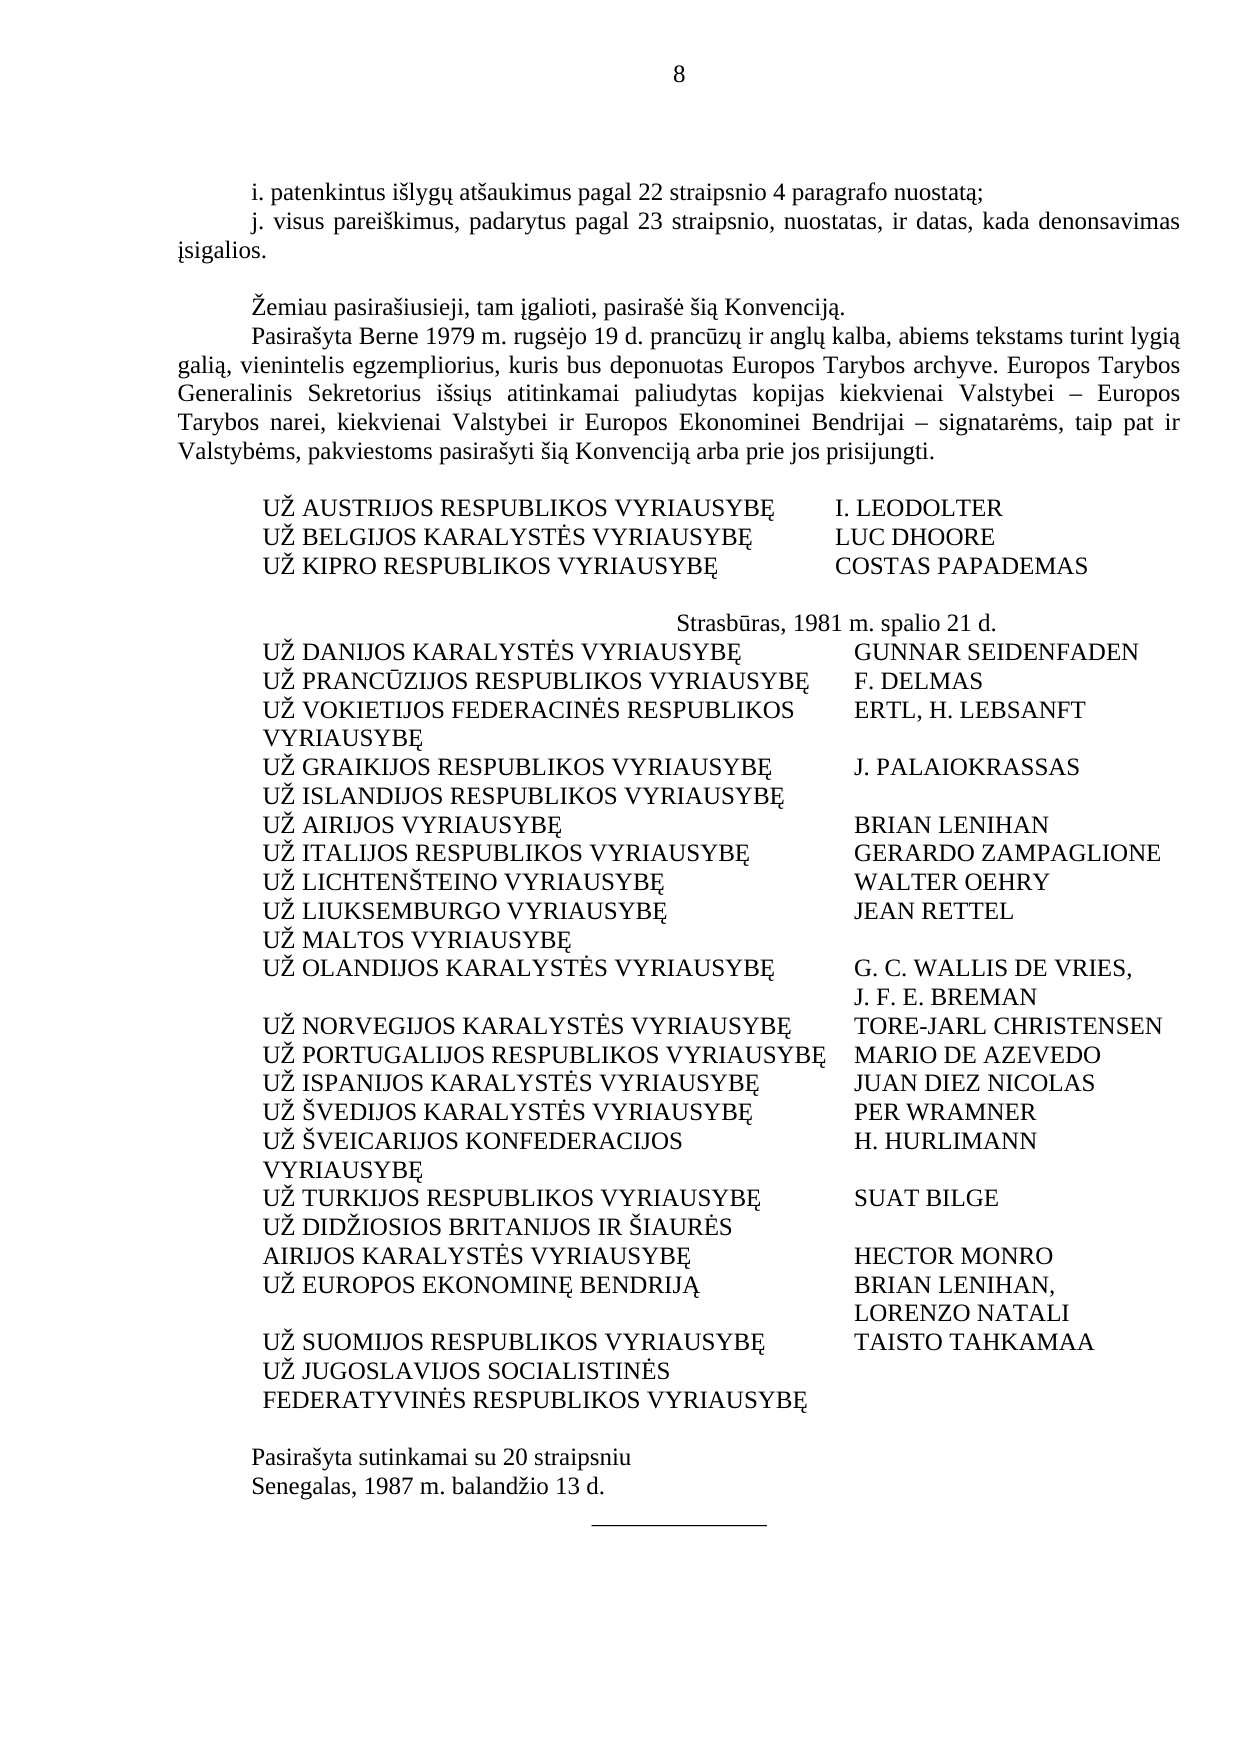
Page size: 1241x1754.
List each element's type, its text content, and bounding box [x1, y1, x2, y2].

table_header GUNNAR SEIDENFADEN [843, 637, 1181, 666]
table_cell UŽ KIPRO RESPUBLIKOS VYRIAUSYBĘ [177, 551, 824, 580]
table_header UŽ DANIJOS KARALYSTĖS VYRIAUSYBĘ [177, 637, 843, 666]
table_header UŽ AUSTRIJOS RESPUBLIKOS VYRIAUSYBĘ [177, 494, 824, 522]
table_cell BRIAN LENIHAN [843, 810, 1181, 838]
table_cell JUAN DIEZ NICOLAS [843, 1069, 1181, 1097]
table_cell F. DELMAS [843, 666, 1181, 695]
table_cell UŽ GRAIKIJOS RESPUBLIKOS VYRIAUSYBĘ [177, 752, 843, 781]
table_cell SUAT BILGE [843, 1184, 1181, 1212]
table_cell [843, 781, 1181, 810]
table_cell BRIAN LENIHAN, LORENZO NATALI [843, 1270, 1181, 1327]
table_cell UŽ DIDŽIOSIOS BRITANIJOS IR ŠIAURĖS [177, 1212, 843, 1241]
table_cell UŽ PORTUGALIJOS RESPUBLIKOS VYRIAUSYBĘ [177, 1040, 843, 1068]
table_cell UŽ EUROPOS EKONOMINĘ BENDRIJĄ [177, 1270, 843, 1327]
table_cell H. HURLIMANN [843, 1126, 1181, 1183]
table_cell UŽ PRANCŪZIJOS RESPUBLIKOS VYRIAUSYBĘ [177, 666, 843, 695]
table_cell PER WRAMNER [843, 1097, 1181, 1126]
table_cell UŽ ISLANDIJOS RESPUBLIKOS VYRIAUSYBĘ [177, 781, 843, 810]
table_cell [843, 1356, 1181, 1413]
text j. visus pareiškimus, padarytus pagal 23 straipsnio, nuostatas, ir datas, kada denonsavimas įsigalios. [177, 206, 1181, 263]
table_cell LUC DHOORE [824, 522, 1181, 551]
table_cell UŽ LICHTENŠTEINO VYRIAUSYBĘ [177, 867, 843, 896]
table_cell UŽ NORVEGIJOS KARALYSTĖS VYRIAUSYBĘ [177, 1011, 843, 1040]
table_cell UŽ SUOMIJOS RESPUBLIKOS VYRIAUSYBĘ [177, 1327, 843, 1356]
table_cell WALTER OEHRY [843, 867, 1181, 896]
table_cell MARIO DE AZEVEDO [843, 1040, 1181, 1068]
table_cell UŽ JUGOSLAVIJOS SOCIALISTINĖS FEDERATYVINĖS RESPUBLIKOS VYRIAUSYBĘ [177, 1356, 843, 1413]
table_cell UŽ TURKIJOS RESPUBLIKOS VYRIAUSYBĘ [177, 1184, 843, 1212]
table_cell AIRIJOS KARALYSTĖS VYRIAUSYBĘ [177, 1241, 843, 1270]
text Pasirašyta sutinkamai su 20 straipsniu [177, 1442, 1181, 1471]
text Pasirašyta Berne 1979 m. rugsėjo 19 d. prancūzų ir anglų kalba, abiems tekstams turint lygią galią, vienintelis egzempliorius, kuris bus deponuotas Europos Tarybos archyve. Europos Tarybos Generalinis Sekretorius išsiųs atitinkamai paliudytas kopijas kiekvienai Valstybei – Europos Tarybos narei, kiekvienai Valstybei ir Europos Ekonominei Bendrijai – signatarėms, taip pat ir Valstybėms, pakviestoms pasirašyti šią Konvenciją arba prie jos prisijungti. [177, 321, 1181, 465]
table_cell G. C. WALLIS DE VRIES, J. F. E. BREMAN [843, 954, 1181, 1011]
table_cell UŽ LIUKSEMBURGO VYRIAUSYBĘ [177, 896, 843, 925]
table_cell UŽ ŠVEDIJOS KARALYSTĖS VYRIAUSYBĘ [177, 1097, 843, 1126]
table_cell COSTAS PAPADEMAS [824, 551, 1181, 580]
table_cell UŽ ISPANIJOS KARALYSTĖS VYRIAUSYBĘ [177, 1069, 843, 1097]
table_header I. LEODOLTER [824, 494, 1181, 522]
table_cell HECTOR MONRO [843, 1241, 1181, 1270]
table_cell UŽ MALTOS VYRIAUSYBĘ [177, 925, 843, 953]
text Strasbūras, 1981 m. spalio 21 d. [177, 608, 1181, 637]
table_cell UŽ ITALIJOS RESPUBLIKOS VYRIAUSYBĘ [177, 839, 843, 867]
text Žemiau pasirašiusieji, tam įgalioti, pasirašė šią Konvenciją. [177, 292, 1181, 321]
table_cell UŽ OLANDIJOS KARALYSTĖS VYRIAUSYBĘ [177, 954, 843, 1011]
table_cell UŽ BELGIJOS KARALYSTĖS VYRIAUSYBĘ [177, 522, 824, 551]
text i. patenkintus išlygų atšaukimus pagal 22 straipsnio 4 paragrafo nuostatą; [177, 177, 1181, 206]
table_cell UŽ ŠVEICARIJOS KONFEDERACIJOS VYRIAUSYBĘ [177, 1126, 843, 1183]
text Senegalas, 1987 m. balandžio 13 d. [177, 1471, 1181, 1500]
table_cell ERTL, H. LEBSANFT [843, 695, 1181, 752]
table_cell [843, 925, 1181, 953]
table_cell [843, 1212, 1181, 1241]
table_cell UŽ AIRIJOS VYRIAUSYBĘ [177, 810, 843, 838]
table_cell J. PALAIOKRASSAS [843, 752, 1181, 781]
table_cell TORE-JARL CHRISTENSEN [843, 1011, 1181, 1040]
table_cell GERARDO ZAMPAGLIONE [843, 839, 1181, 867]
text ______________ [177, 1500, 1181, 1528]
table_cell TAISTO TAHKAMAA [843, 1327, 1181, 1356]
table_cell JEAN RETTEL [843, 896, 1181, 925]
table_cell UŽ VOKIETIJOS FEDERACINĖS RESPUBLIKOS VYRIAUSYBĘ [177, 695, 843, 752]
